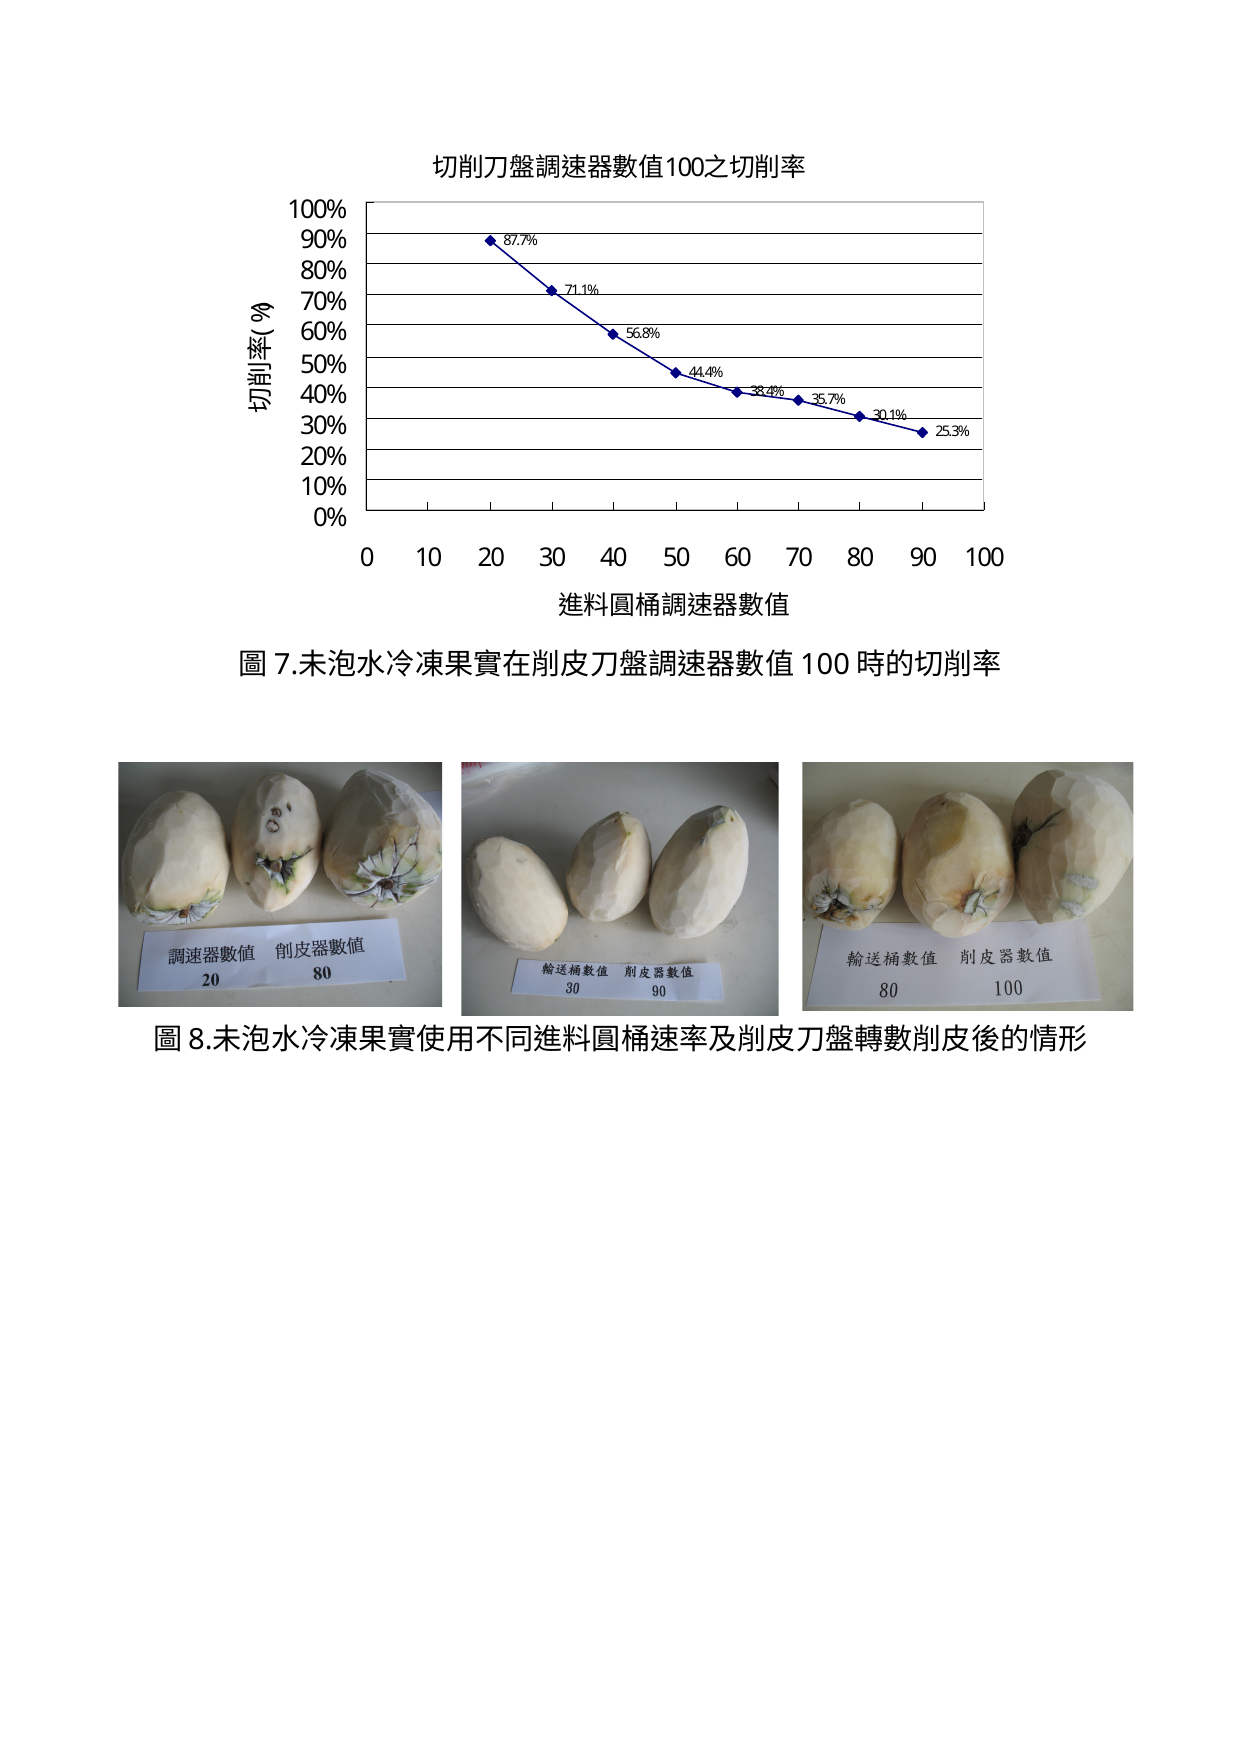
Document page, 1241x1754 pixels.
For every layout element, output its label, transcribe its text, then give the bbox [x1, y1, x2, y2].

text 圖7.未泡水冷凍果實在削皮刀盤調速器數值100時的切削率 [118, 641, 1122, 683]
table_header [107, 762, 449, 1016]
table_header [449, 762, 791, 1017]
picture [802, 762, 1134, 1011]
table_header [791, 762, 1133, 1016]
picture [461, 762, 779, 1016]
table_cell 圖8.未泡水冷凍果實使用不同進料圓桶速率及削皮刀盤轉數削皮後的情形 [107, 1016, 1133, 1058]
picture [118, 762, 443, 1007]
